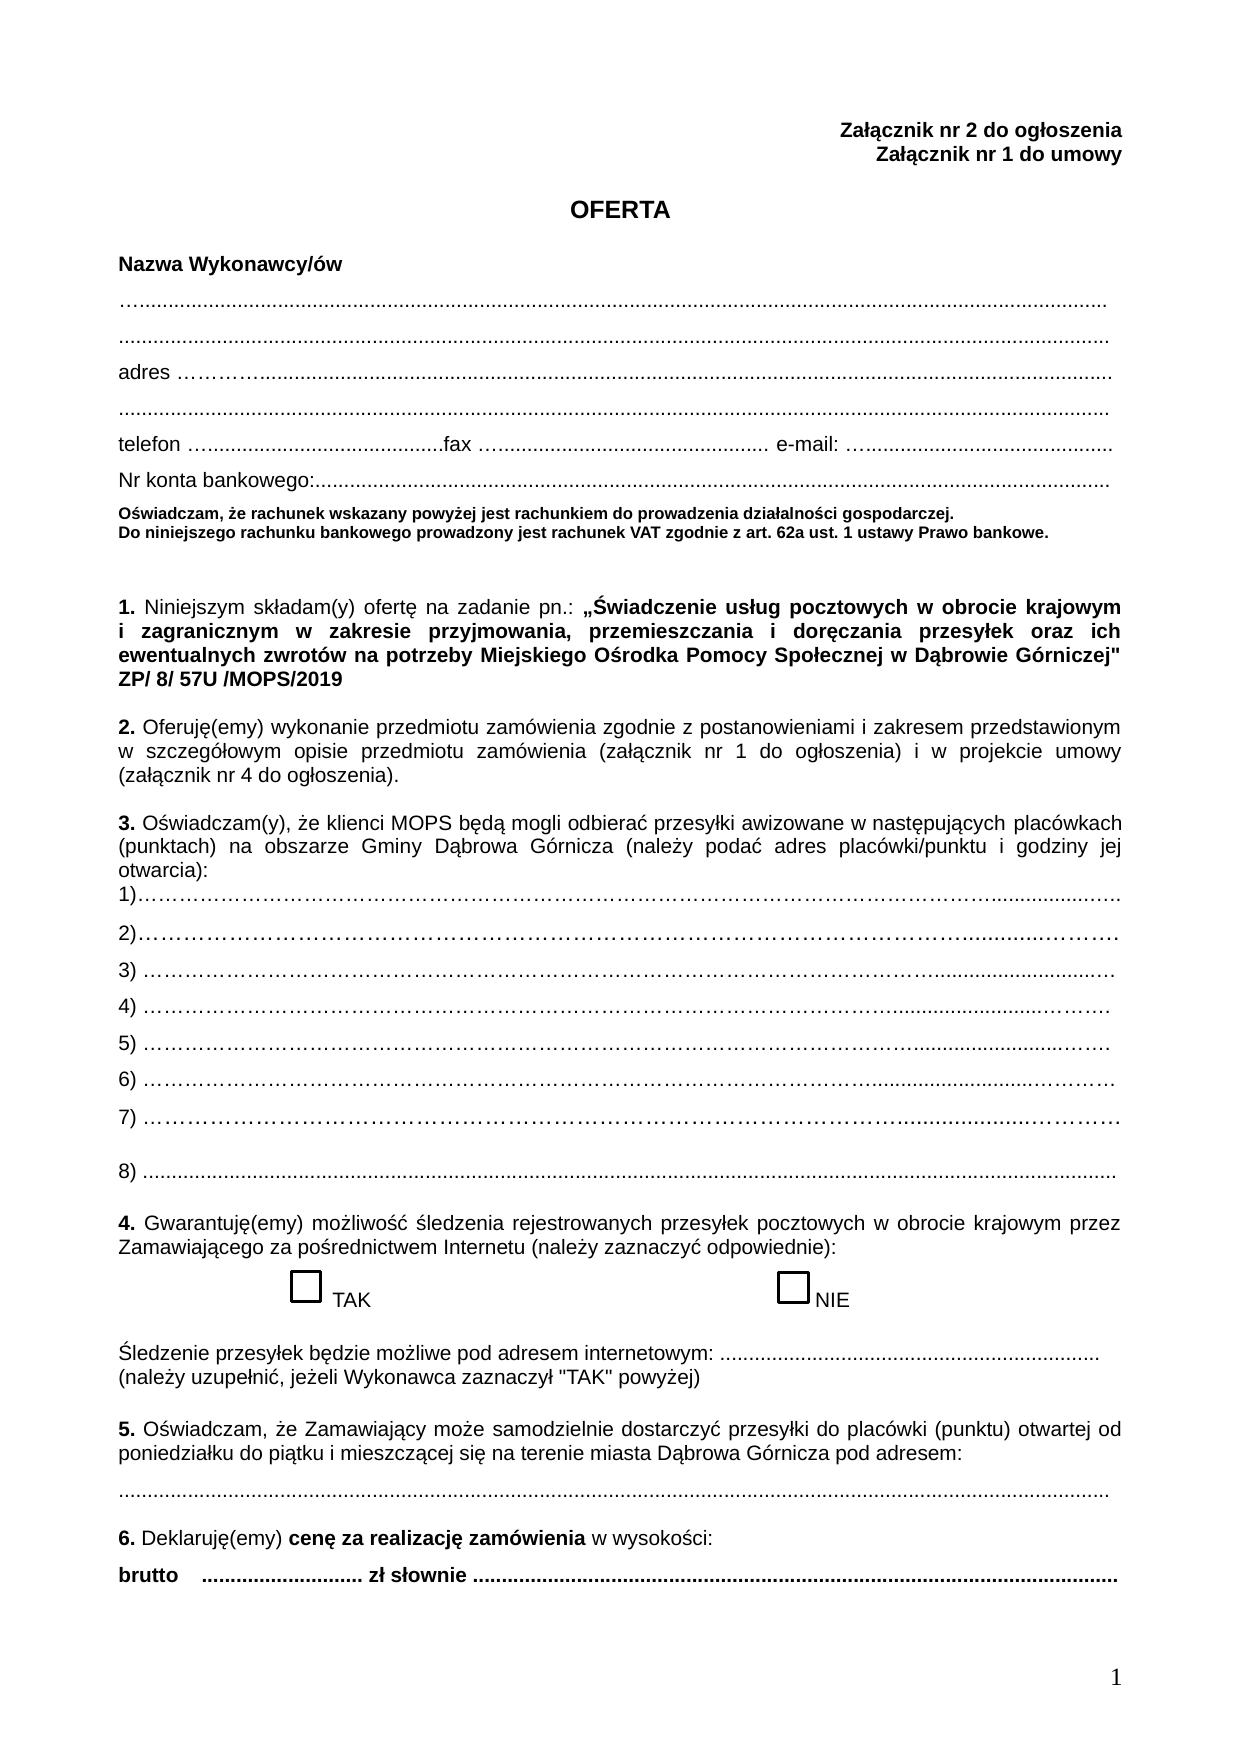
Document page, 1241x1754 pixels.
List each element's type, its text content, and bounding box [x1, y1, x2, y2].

text 2. Oferuję(emy) wykonanie przedmiotu zamówienia zgodnie z postanowieniami i zakresem przedstawionym w szczegółowym opisie przedmiotu zamówienia (załącznik nr 1 do ogłoszenia) i w projekcie umowy (załącznik nr 4 do ogłoszenia). [118, 714, 1122, 786]
text 3. Oświadczam(y), że klienci MOPS będą mogli odbierać przesyłki awizowane w następujących placówkach (punktach) na obszarze Gminy Dąbrowa Górnicza (należy podać adres placówki/punktu i godziny jej otwarcia): [118, 810, 1122, 882]
text 1. Niniejszym składam(y) ofertę na zadanie pn.: „Świadczenie usług pocztowych w obrocie krajowym i zagranicznym w zakresie przyjmowania, przemieszczania i doręczania przesyłek oraz ich ewentualnych zwrotów na potrzeby Miejskiego Ośrodka Pomocy Społecznej w Dąbrowie Górniczej" ZP/ 8/ 57U /MOPS/2019 [118, 595, 1122, 691]
text 5) …………………………………………………………………………………………………..........................……. [118, 1030, 1122, 1054]
text adres ………….................................................................................................................................................... [118, 360, 1122, 384]
text 8) ......................................................................................................................................................................... [118, 1158, 1122, 1182]
text (należy uzupełnić, jeżeli Wykonawca zaznaczył "TAK" powyżej) [118, 1364, 1122, 1388]
text 6. Deklaruję(emy) cenę za realizację zamówienia w wysokości: [118, 1526, 1122, 1550]
text ............................................................................................................................................................................ [118, 1478, 1122, 1502]
text …........................................................................................................................................................................ [118, 288, 1122, 312]
text Załącznik nr 2 do ogłoszenia [118, 118, 1122, 142]
text brutto ............................ zł słownie ................................................................................................................ [118, 1562, 1122, 1586]
text OFERTA [118, 195, 1122, 223]
text Śledzenie przesyłek będzie możliwe pod adresem internetowym: .................................................................. [118, 1341, 1122, 1364]
text 3) ……………………………………………………………………………………………………............................… [118, 957, 1122, 981]
text telefon ….........................................fax …............................................... e-mail: …........................................... [118, 432, 1122, 456]
text 6) ……………………………………………………………………………………………............................………… [118, 1067, 1122, 1091]
text 4. Gwarantuję(emy) możliwość śledzenia rejestrowanych przesyłek pocztowych w obrocie krajowym przez Zamawiającego za pośrednictwem Internetu (należy zaznaczyć odpowiednie): [118, 1211, 1122, 1259]
text ............................................................................................................................................................................ [118, 396, 1122, 420]
text 4) ………………………………………………………………………………………………..........................………. [118, 994, 1122, 1018]
text Załącznik nr 1 do umowy [118, 142, 1122, 166]
text Oświadczam, że rachunek wskazany powyżej jest rachunkiem do prowadzenia działalności gospodarczej. [118, 504, 1122, 523]
text Nr konta bankowego:.......................................................................................................................................... [118, 468, 1122, 492]
text Nazwa Wykonawcy/ów [118, 252, 1122, 276]
text 5. Oświadczam, że Zamawiający może samodzielnie dostarczyć przesyłki do placówki (punktu) otwartej od poniedziałku do piątku i mieszczącej się na terenie miasta Dąbrowa Górnicza pod adresem: [118, 1417, 1122, 1465]
text TAK NIE [118, 1288, 1122, 1312]
text 2)……………………………………………………………………………………………….............………. [118, 919, 1122, 945]
text 7) ……………………………………………………………………………………….....................………… [118, 1103, 1122, 1130]
text ............................................................................................................................................................................ [118, 324, 1122, 348]
text 1)…………………………………………………………………………………………………………….................….. [118, 882, 1122, 906]
text Do niniejszego rachunku bankowego prowadzony jest rachunek VAT zgodnie z art. 62a ust. 1 ustawy Prawo bankowe. [118, 523, 1122, 542]
